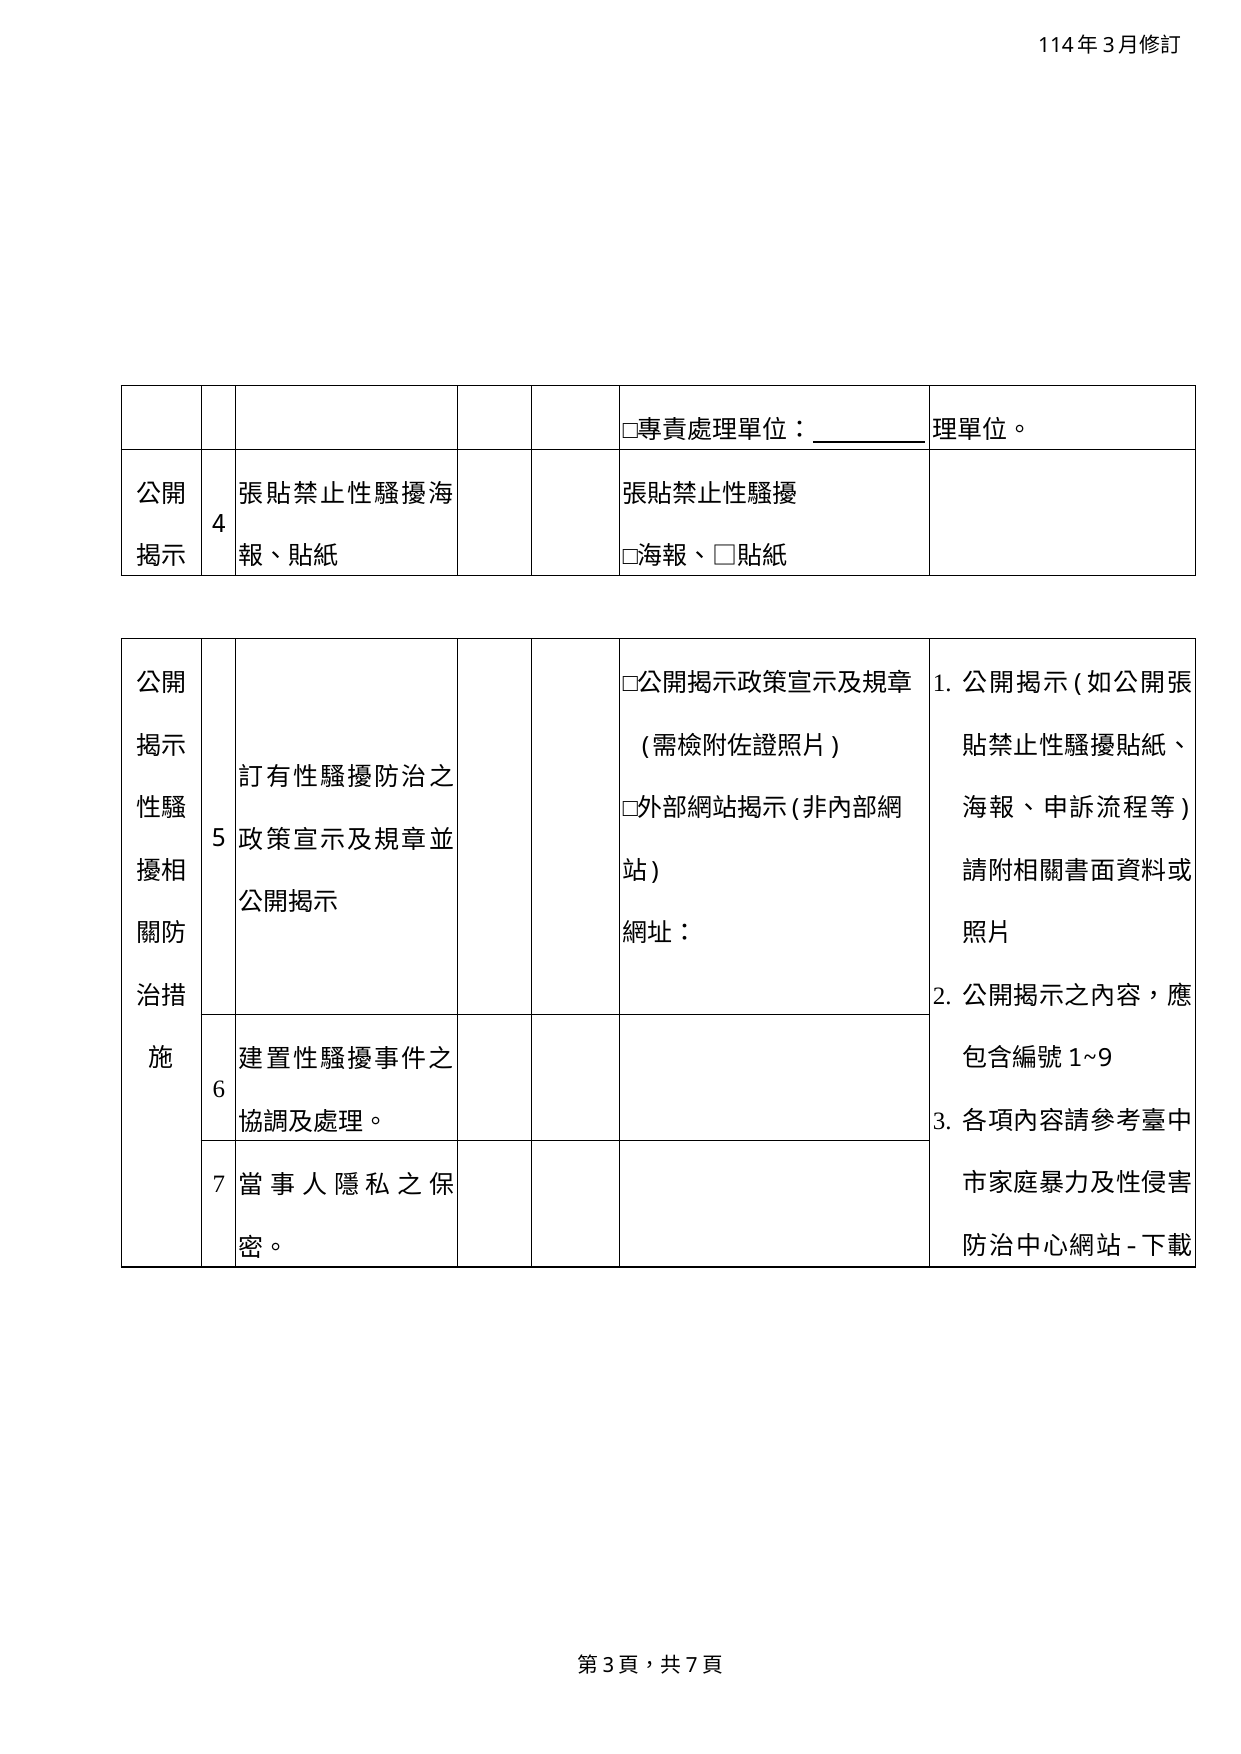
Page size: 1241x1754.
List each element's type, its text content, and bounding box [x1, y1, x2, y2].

table_cell [620, 1015, 929, 1140]
table_cell 訂有性騷擾防治之 政策宣示及規章並公開揭示 [236, 639, 457, 1014]
table_cell 理單位。 [930, 386, 1195, 449]
table_cell [532, 386, 619, 449]
table_cell [1172, 576, 1196, 638]
table_cell [236, 386, 457, 449]
table_cell 6 [202, 1015, 235, 1140]
table_cell [458, 1015, 531, 1140]
table_cell 5 [202, 639, 235, 1014]
table_cell [125, 576, 1172, 638]
table_cell 4 [202, 450, 235, 575]
table_cell 公開揭示(如公開張貼禁止性騷擾貼紙、海報、申訴流程等)請附相關書面資料或照片 公開揭示之內容，應包含編號1~9 各項內容請參考臺中市家庭暴力及性侵害防治中心網站-下載 [930, 639, 1195, 1266]
table_cell □專責處理單位： [620, 386, 929, 449]
table_cell 公開揭示性騷擾相關防治措施 [122, 639, 201, 1266]
table_cell [458, 386, 531, 449]
table_cell [458, 639, 531, 1014]
table_cell [532, 1141, 619, 1266]
table_cell [620, 1141, 929, 1266]
table_cell 建置性騷擾事件之協調及處理。 [236, 1015, 457, 1140]
table_cell 7 [202, 1141, 235, 1266]
table_cell [930, 450, 1195, 575]
table_cell [532, 1015, 619, 1140]
table_cell [122, 386, 201, 449]
table_cell 張貼禁止性騷擾海報、貼紙 [236, 450, 457, 575]
table_cell [532, 639, 619, 1014]
table_cell 張貼禁止性騷擾 □海報、□貼紙 [620, 450, 929, 575]
table_cell 公開揭示 [122, 450, 201, 575]
table_cell [121, 576, 125, 638]
table_cell □公開揭示政策宣示及規章 (需檢附佐證照片) □外部網站揭示(非內部網站) 網址： [620, 639, 929, 1014]
table_cell [458, 450, 531, 575]
table_cell [202, 386, 235, 449]
table_cell 當事人隱私之保 密。 [236, 1141, 457, 1266]
table_cell [458, 1141, 531, 1266]
table_cell [532, 450, 619, 575]
